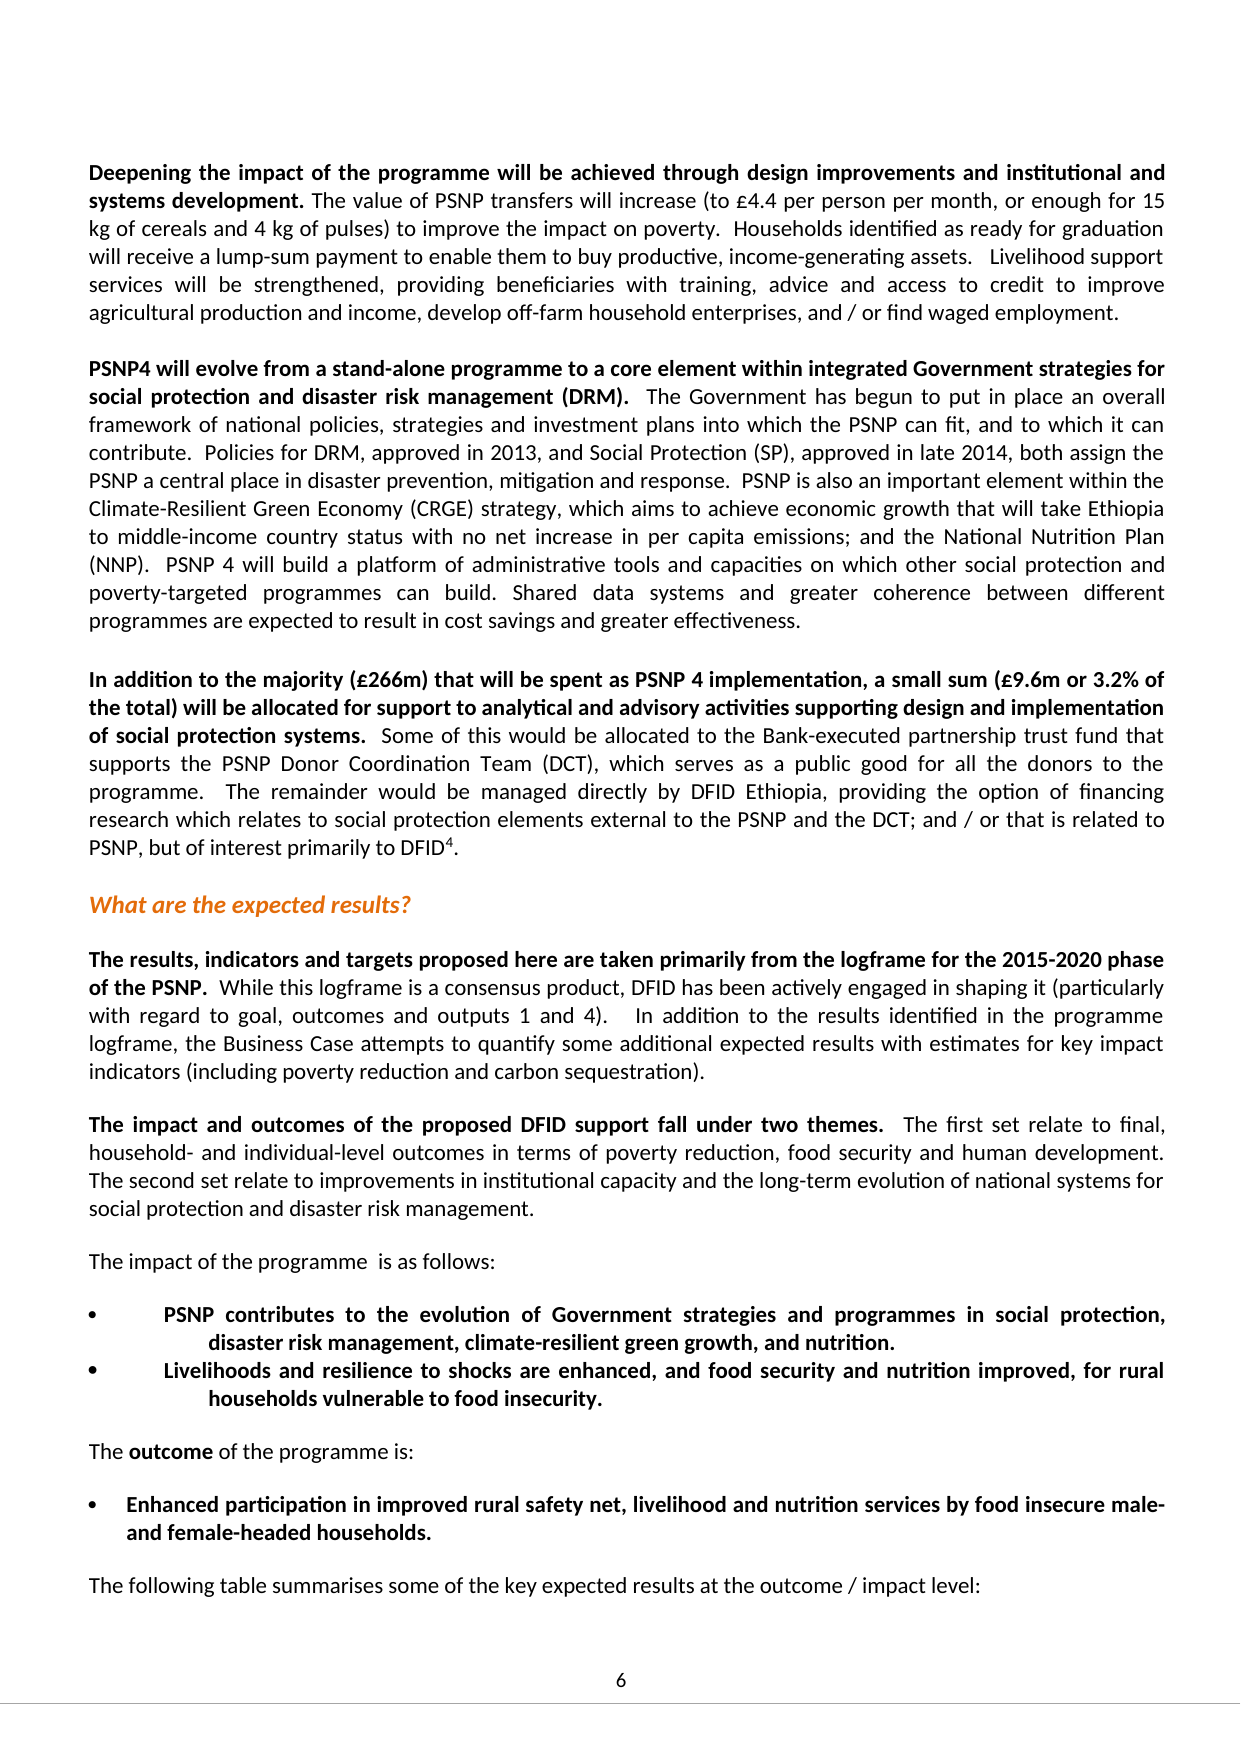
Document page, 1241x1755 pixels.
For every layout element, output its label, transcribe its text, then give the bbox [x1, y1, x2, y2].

list Enhanced participation in improved rural safety net, livelihood and nutrition services by food insecure male- and female-headed households. [89, 1491, 1166, 1547]
list PSNP contributes to the evolution of Government strategies and programmes in social protection, disaster risk management, climate-resilient green growth, and nutrition. [89, 1300, 1166, 1356]
text In addition to the majority (£266m) that will be spent as PSNP 4 implementation, a small sum (£9.6m or 3.2% of the total) will be allocated for support to analytical and advisory activities supporting design and implementation of social protection systems. Some of this would be allocated to the Bank-executed partnership trust fund that supports the PSNP Donor Coordination Team (DCT), which serves as a public good for all the donors to the programme. The remainder would be managed directly by DFID Ethiopia, providing the option of financing research which relates to social protection elements external to the PSNP and the DCT; and / or that is related to PSNP, but of interest primarily to DFID. [89, 665, 1166, 861]
text PSNP4 will evolve from a stand-alone programme to a core element within integrated Government strategies for social protection and disaster risk management (DRM). The Government has begun to put in place an overall framework of national policies, strategies and investment plans into which the PSNP can fit, and to which it can contribute. Policies for DRM, approved in 2013, and Social Protection (SP), approved in late 2014, both assign the PSNP a central place in disaster prevention, mitigation and response. PSNP is also an important element within the Climate-Resilient Green Economy (CRGE) strategy, which aims to achieve economic growth that will take Ethiopia to middle-income country status with no net increase in per capita emissions; and the National Nutrition Plan (NNP). PSNP 4 will build a platform of administrative tools and capacities on which other social protection and poverty-targeted programmes can build. Shared data systems and greater coherence between different programmes are expected to result in cost savings and greater effectiveness. [89, 354, 1166, 634]
text The impact of the programme is as follows: [89, 1247, 1166, 1275]
text The results, indicators and targets proposed here are taken primarily from the logframe for the 2015-2020 phase of the PSNP. While this logframe is a consensus product, DFID has been actively engaged in shaping it (particularly with regard to goal, outcomes and outputs 1 and 4). In addition to the results identified in the programme logframe, the Business Case attempts to quantify some additional expected results with estimates for key impact indicators (including poverty reduction and carbon sequestration). [89, 945, 1166, 1085]
subtitle What are the expected results? [89, 890, 1166, 920]
text The outcome of the programme is: [89, 1437, 1166, 1466]
text The following table summarises some of the key expected results at the outcome / impact level: [89, 1572, 1166, 1599]
list Livelihoods and resilience to shocks are enhanced, and food security and nutrition improved, for rural households vulnerable to food insecurity. [89, 1356, 1166, 1412]
text The impact and outcomes of the proposed DFID support fall under two themes. The first set relate to final, household- and individual-level outcomes in terms of poverty reduction, food security and human development. The second set relate to improvements in institutional capacity and the long-term evolution of national systems for social protection and disaster risk management. [89, 1110, 1166, 1222]
text Deepening the impact of the programme will be achieved through design improvements and institutional and systems development. The value of PSNP transfers will increase (to £4.4 per person per month, or enough for 15 kg of cereals and 4 kg of pulses) to improve the impact on poverty. Households identified as ready for graduation will receive a lump-sum payment to enable them to buy productive, income-generating assets. Livelihood support services will be strengthened, providing beneficiaries with training, advice and access to credit to improve agricultural production and income, develop off-farm household enterprises, and / or find waged employment. [89, 158, 1166, 326]
